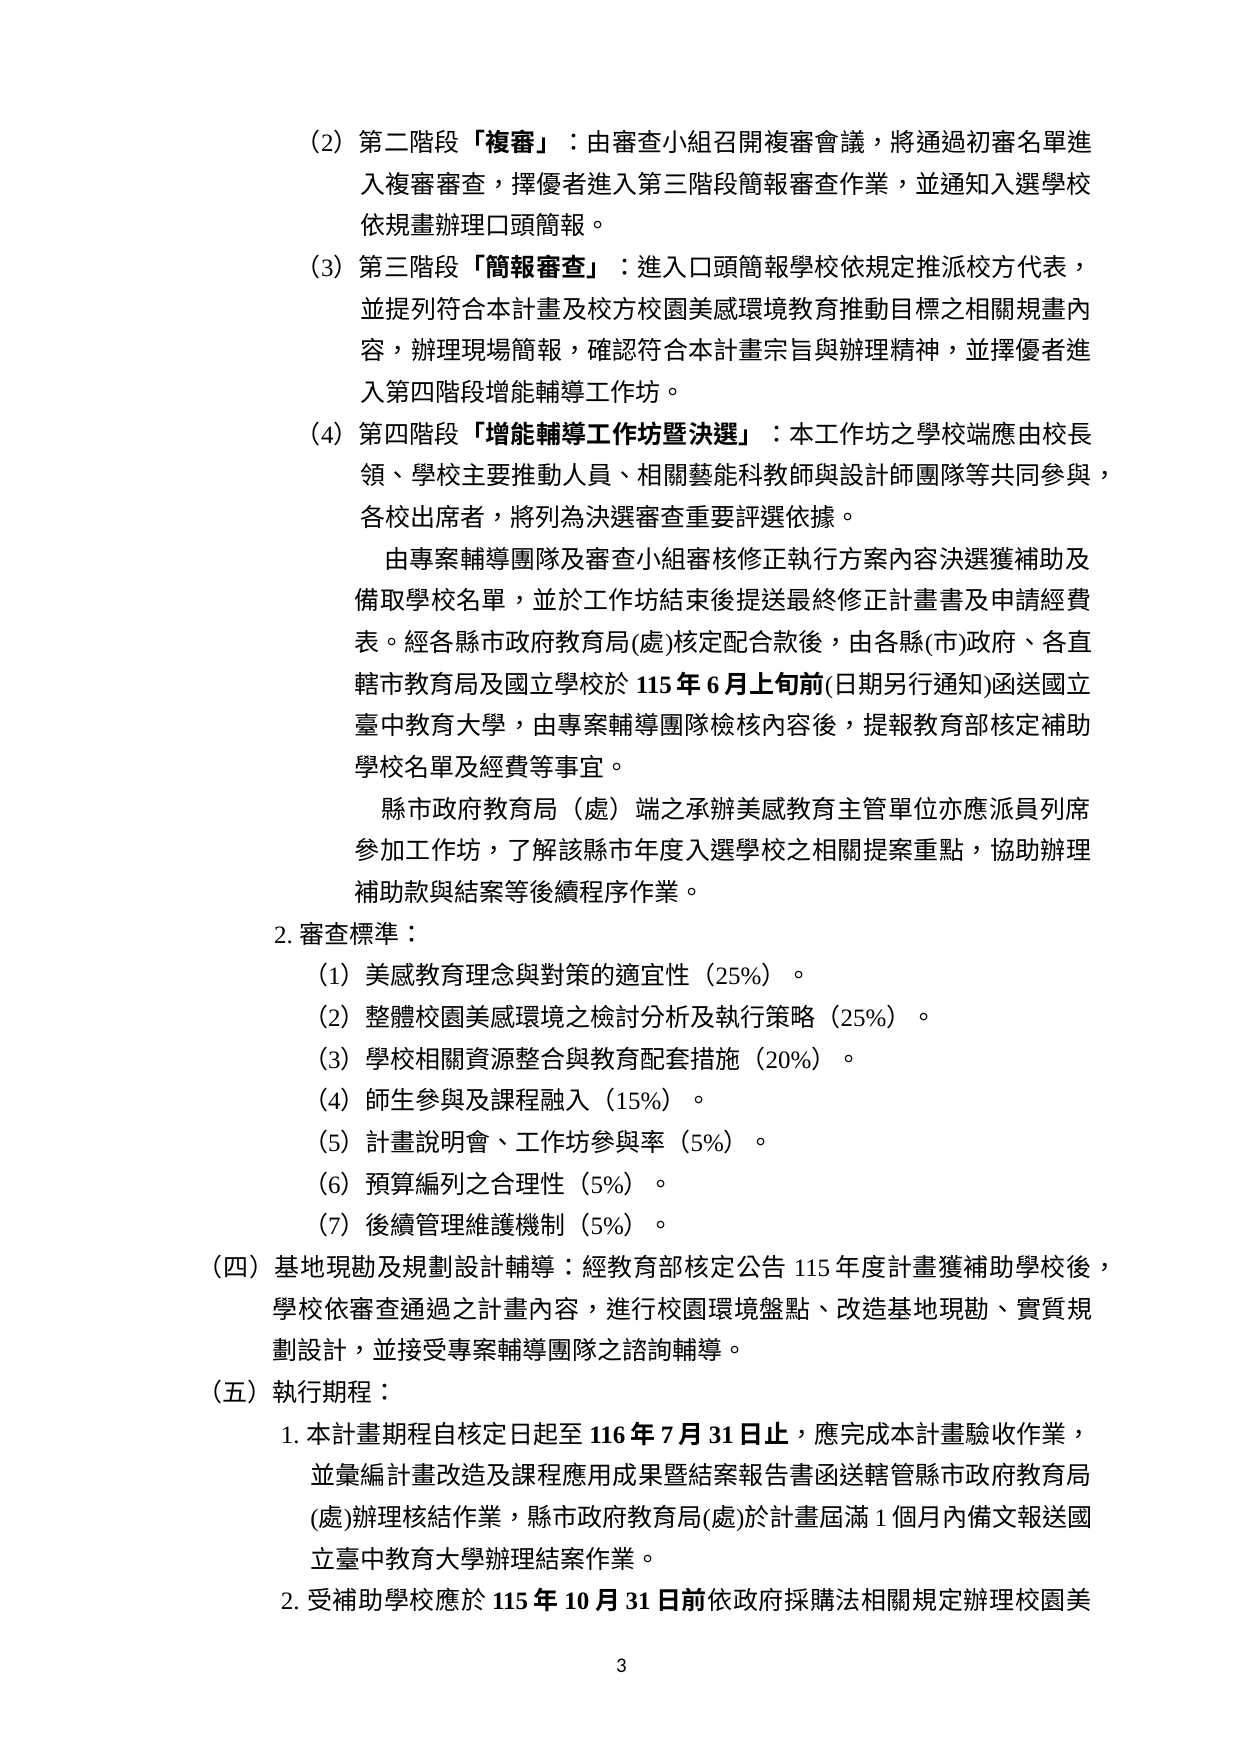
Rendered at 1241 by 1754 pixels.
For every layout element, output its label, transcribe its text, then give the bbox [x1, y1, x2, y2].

text （4）師生參與及課程融入（15%）。 [303, 1076, 1092, 1118]
text （2）第二階段「複審」：由審查小組召開複審會議，將通過初審名單進入複審審查，擇優者進入第三階段簡報審查作業，並通知入選學校依規畫辦理口頭簡報。 [295, 118, 1092, 243]
text （五）執行期程： [198, 1368, 1092, 1410]
text （1）美感教育理念與對策的適宜性（25%）。 [303, 951, 1092, 993]
text 2. 審查標準： [274, 910, 1092, 951]
text （5）計畫說明會、工作坊參與率（5%）。 [303, 1118, 1092, 1160]
text （3）學校相關資源整合與教育配套措施（20%）。 [303, 1035, 1092, 1076]
text （7）後續管理維護機制（5%）。 [303, 1201, 1092, 1243]
text （3）第三階段「簡報審查」：進入口頭簡報學校依規定推派校方代表，並提列符合本計畫及校方校園美感環境教育推動目標之相關規畫內容，辦理現場簡報，確認符合本計畫宗旨與辦理精神，並擇優者進入第四階段增能輔導工作坊。 [295, 243, 1092, 410]
text （四）基地現勘及規劃設計輔導：經教育部核定公告115年度計畫獲補助學校後，學校依審查通過之計畫內容，進行校園環境盤點、改造基地現勘、實質規劃設計，並接受專案輔導團隊之諮詢輔導。 [198, 1243, 1092, 1368]
text （2）整體校園美感環境之檢討分析及執行策略（25%）。 [303, 993, 1092, 1035]
text 由專案輔導團隊及審查小組審核修正執行方案內容決選獲補助及備取學校名單，並於工作坊結束後提送最終修正計畫書及申請經費表。經各縣市政府教育局(處)核定配合款後，由各縣(市)政府、各直轄市教育局及國立學校於115年6月上旬前(日期另行通知)函送國立臺中教育大學，由專案輔導團隊檢核內容後，提報教育部核定補助學校名單及經費等事宜。 [354, 535, 1092, 785]
text 1. 本計畫期程自核定日起至116年7月31日止，應完成本計畫驗收作業，並彙編計畫改造及課程應用成果暨結案報告書函送轄管縣市政府教育局(處)辦理核結作業，縣市政府教育局(處)於計畫屆滿1個月內備文報送國立臺中教育大學辦理結案作業。 [281, 1410, 1092, 1576]
text 2. 受補助學校應於115年10月31日前依政府採購法相關規定辦理校園美 [281, 1576, 1092, 1618]
text （4）第四階段「增能輔導工作坊暨決選」：本工作坊之學校端應由校長領、學校主要推動人員、相關藝能科教師與設計師團隊等共同參與，各校出席者，將列為決選審查重要評選依據。 [295, 410, 1092, 535]
text 縣市政府教育局（處）端之承辦美感教育主管單位亦應派員列席參加工作坊，了解該縣市年度入選學校之相關提案重點，協助辦理補助款與結案等後續程序作業。 [354, 785, 1092, 910]
text （6）預算編列之合理性（5%）。 [303, 1160, 1092, 1201]
